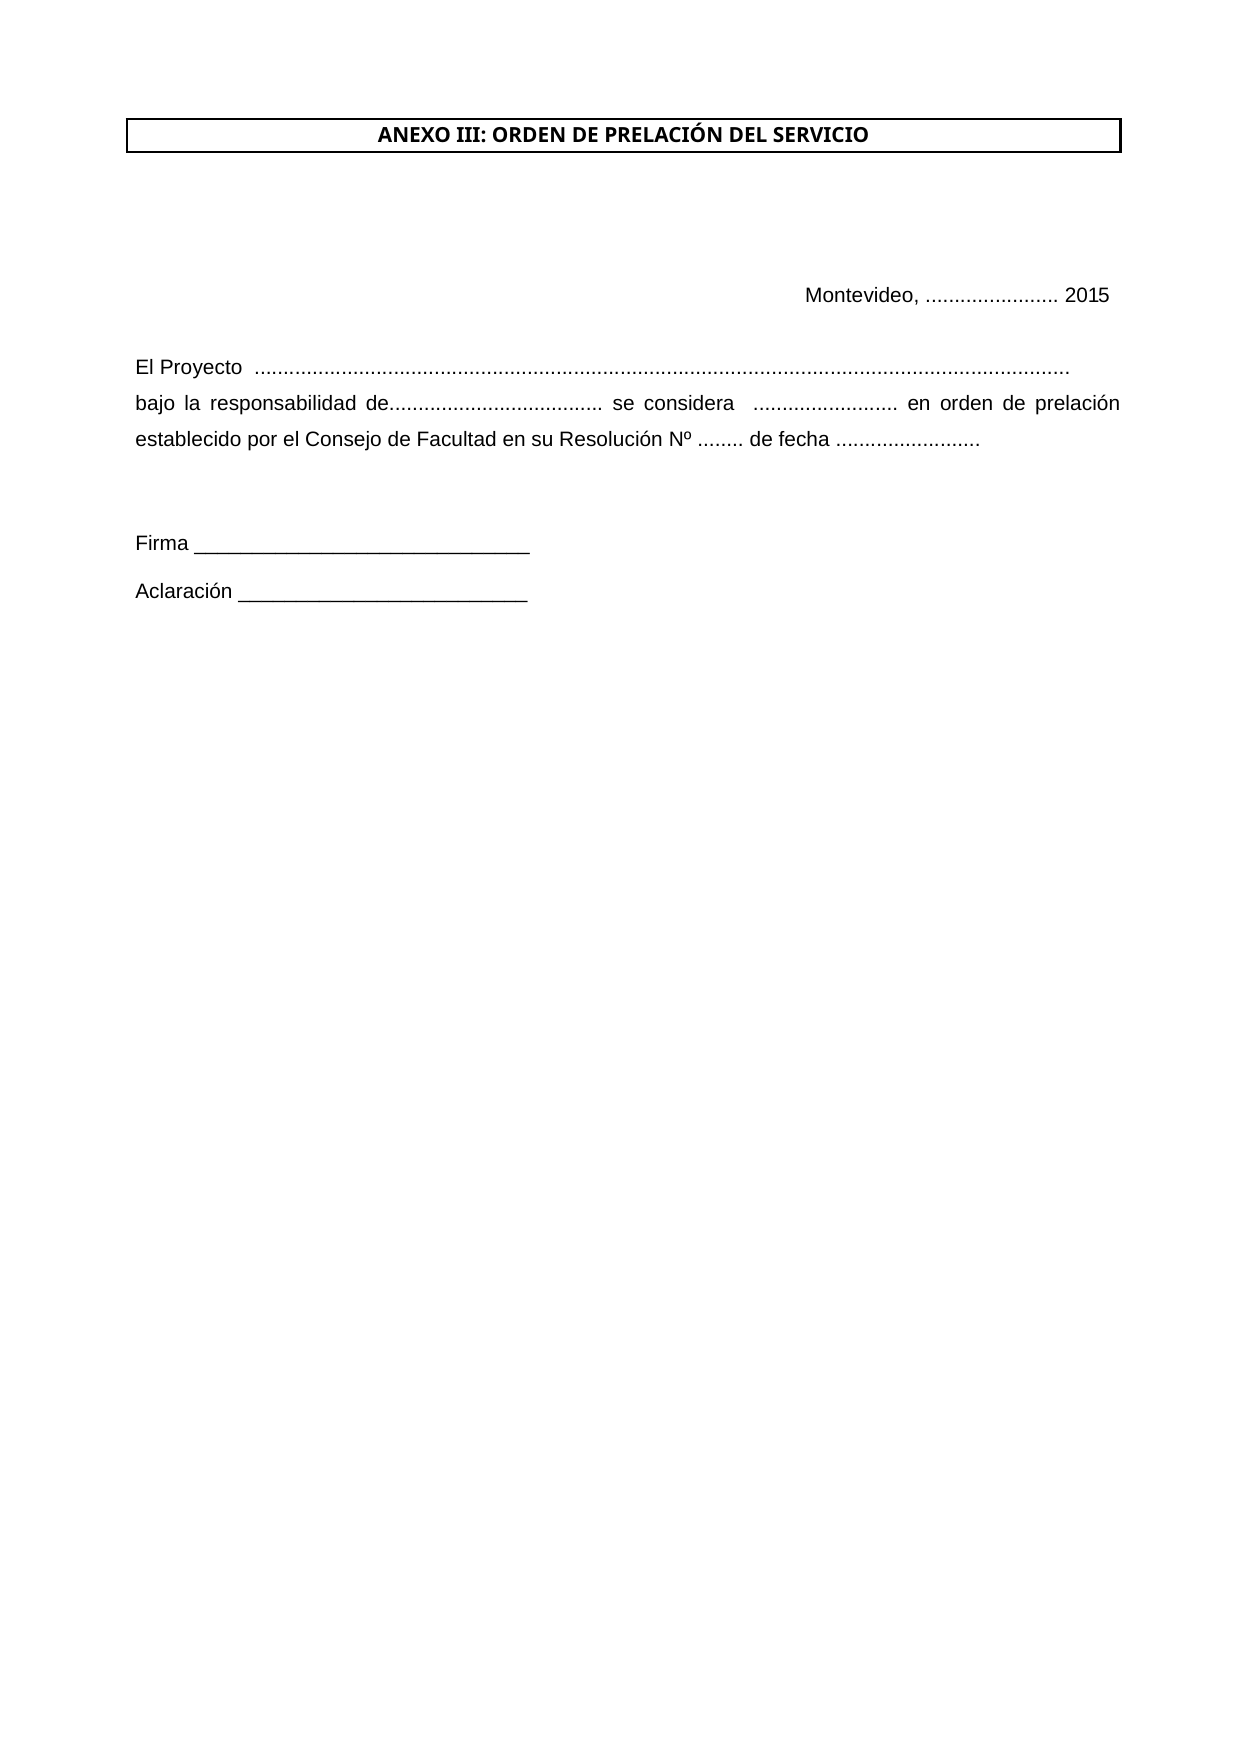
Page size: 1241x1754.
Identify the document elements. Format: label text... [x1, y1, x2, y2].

text Firma _____________________________ [135, 531, 1122, 555]
text Aclaración _________________________ [135, 579, 1122, 603]
text El Proyecto ............................................................................................................................................ [135, 354, 1120, 378]
text Montevideo, ....................... 2015 [118, 283, 1111, 307]
text bajo la responsabilidad de..................................... se considera ......................... en orden de prelación establecido por el Consejo de Facultad en su Resolución Nº ........ de fecha ......................... [135, 390, 1120, 450]
subtitle ANEXO III: ORDEN DE PRELACIÓN DEL SERVICIO [128, 120, 1119, 151]
